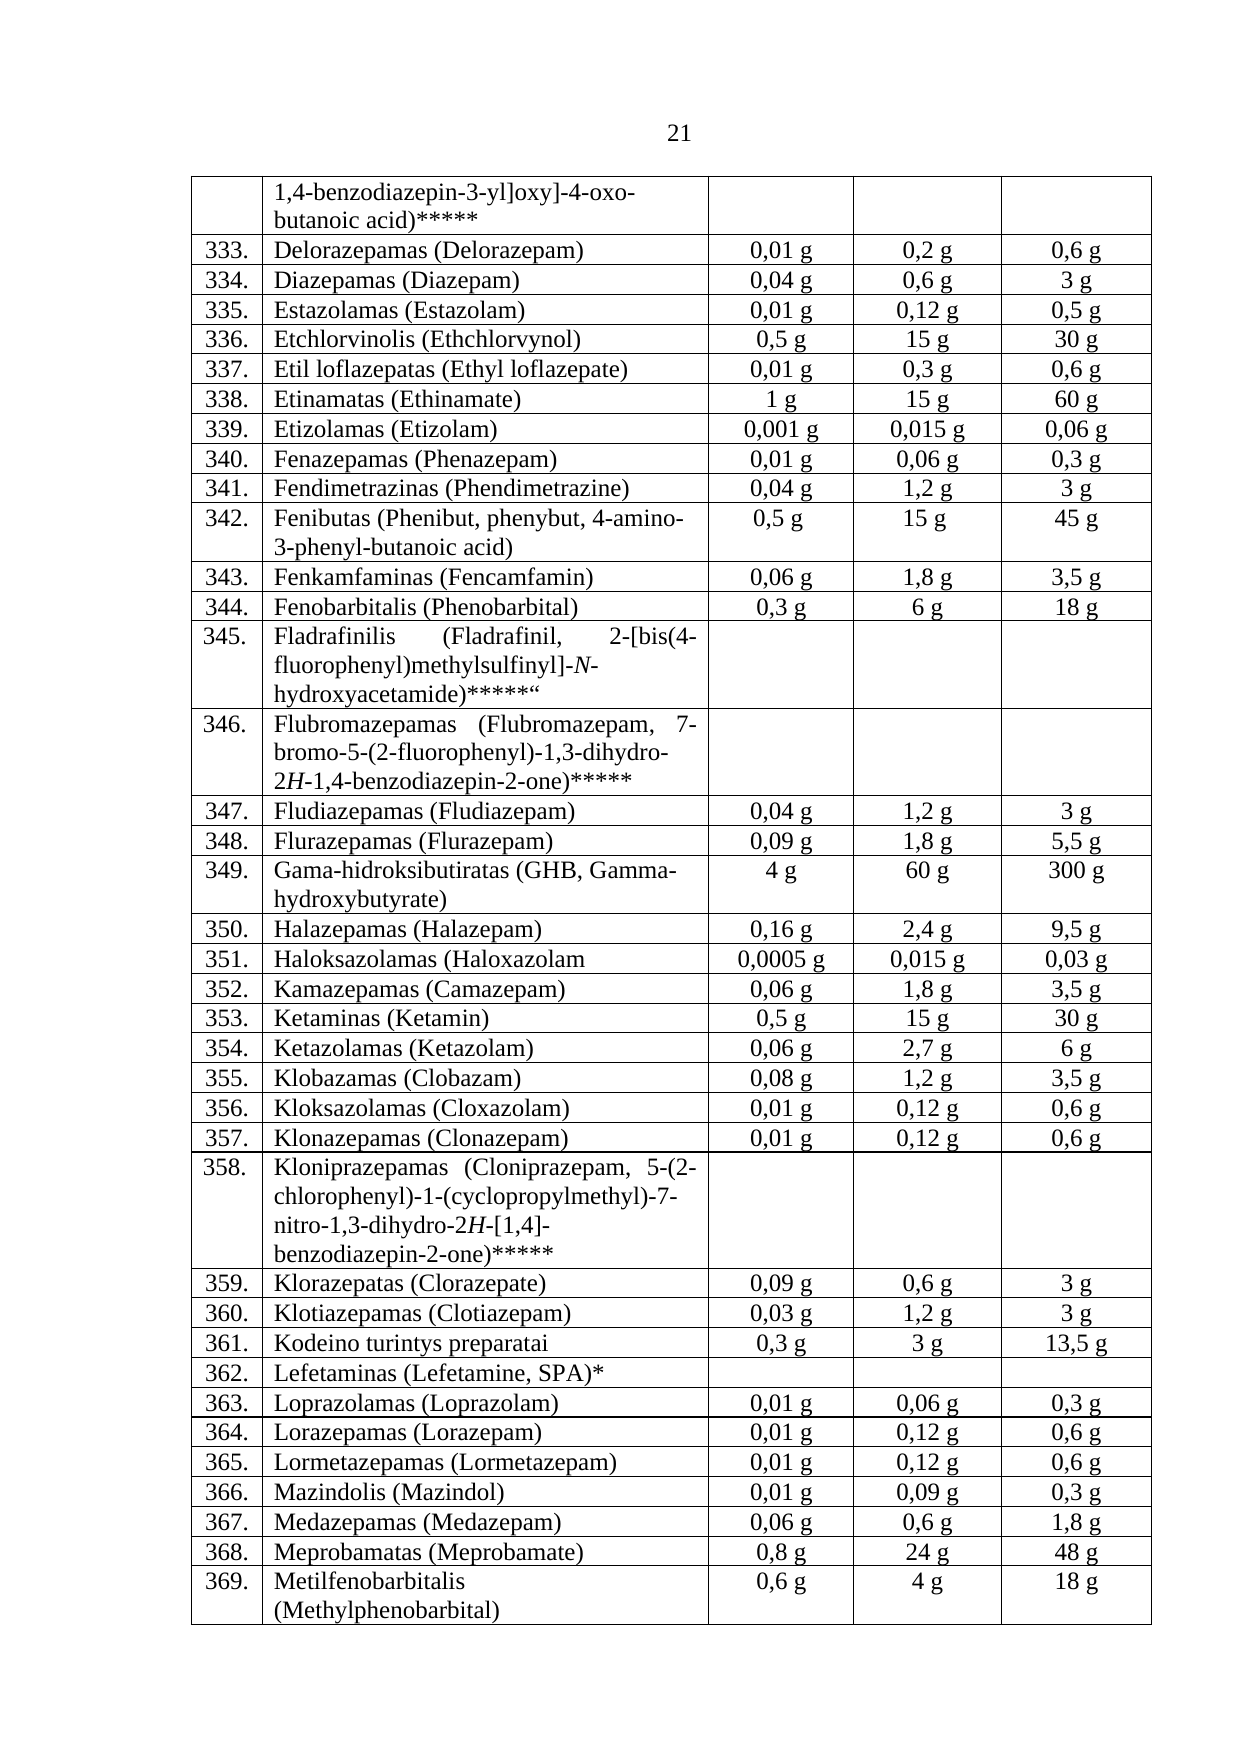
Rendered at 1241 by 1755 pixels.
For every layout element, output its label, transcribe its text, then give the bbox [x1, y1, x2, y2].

table_cell 0,6 g [1002, 235, 1151, 264]
table_cell 60 g [1002, 384, 1151, 413]
table_cell 0,5 g [709, 325, 853, 353]
table_cell 0,5 g [1002, 295, 1151, 323]
table_cell 0,06 g [709, 1507, 853, 1536]
table_cell Fenobarbitalis (Phenobarbital) [263, 592, 708, 620]
table_cell 346. [192, 709, 262, 795]
table_cell 1,8 g [854, 562, 1001, 591]
table_cell 348. [192, 826, 262, 854]
table_cell 0,06 g [709, 1033, 853, 1062]
table_cell Fenazepamas (Phenazepam) [263, 444, 708, 472]
table_cell 0,04 g [709, 265, 853, 294]
table_cell 0,01 g [709, 235, 853, 264]
table_cell 369. [192, 1566, 262, 1624]
table_cell 366. [192, 1477, 262, 1506]
table_cell 3 g [1002, 1269, 1151, 1297]
table_cell 0,06 g [1002, 414, 1151, 443]
table_cell Kamazepamas (Camazepam) [263, 974, 708, 1002]
table_cell 344. [192, 592, 262, 620]
table_cell 0,6 g [854, 1507, 1001, 1536]
table_cell 0,015 g [854, 414, 1001, 443]
table_cell Kodeino turintys preparatai [263, 1328, 708, 1357]
table_cell 0,01 g [709, 295, 853, 323]
table_cell 339. [192, 414, 262, 443]
table_cell 0,12 g [854, 1123, 1001, 1151]
table_cell 340. [192, 444, 262, 472]
table_cell 13,5 g [1002, 1328, 1151, 1357]
table_cell 0,6 g [709, 1566, 853, 1624]
table_cell 0,01 g [709, 1123, 853, 1151]
table_cell 3 g [854, 1328, 1001, 1357]
table_cell Kloniprazepamas (Cloniprazepam, 5-(2-chlorophenyl)-1-(cyclopropylmethyl)-7-nitro-1,3-dihydro-2H-[1,4]-benzodiazepin-2-one)***** [263, 1153, 708, 1267]
table_cell Ketaminas (Ketamin) [263, 1004, 708, 1032]
table_cell Lefetaminas (Lefetamine, SPA)* [263, 1358, 708, 1387]
table_cell Lorazepamas (Lorazepam) [263, 1418, 708, 1446]
table_cell 18 g [1002, 1566, 1151, 1624]
table_cell Fladrafinilis (Fladrafinil, 2-[bis(4-fluorophenyl)methylsulfinyl]-N-hydroxyacetamide)*****“ [263, 621, 708, 708]
table_cell [1002, 1153, 1151, 1267]
table_cell 0,6 g [1002, 1418, 1151, 1446]
table_cell Klobazamas (Clobazam) [263, 1063, 708, 1092]
table_cell 1,2 g [854, 474, 1001, 502]
table_cell 0,3 g [709, 1328, 853, 1357]
table_cell 0,6 g [854, 1269, 1001, 1297]
table_cell 335. [192, 295, 262, 323]
table_cell 0,2 g [854, 235, 1001, 264]
table_cell 0,01 g [709, 1447, 853, 1476]
table_cell 1,8 g [854, 974, 1001, 1002]
table_cell Metilfenobarbitalis (Methylphenobarbital) [263, 1566, 708, 1624]
table_cell 0,01 g [709, 1093, 853, 1122]
table_cell [192, 177, 262, 234]
table_cell 15 g [854, 503, 1001, 561]
table_cell 355. [192, 1063, 262, 1092]
table_cell 358. [192, 1153, 262, 1267]
table_cell 333. [192, 235, 262, 264]
table_cell 3 g [1002, 796, 1151, 825]
table_cell 0,6 g [1002, 1123, 1151, 1151]
table_cell 15 g [854, 384, 1001, 413]
table_cell 360. [192, 1298, 262, 1327]
table_cell Gama-hidroksibutiratas (GHB, Gamma-hydroxybutyrate) [263, 856, 708, 913]
table_cell Diazepamas (Diazepam) [263, 265, 708, 294]
table_cell 0,16 g [709, 914, 853, 943]
table_cell 350. [192, 914, 262, 943]
table_cell 0,06 g [709, 562, 853, 591]
table_cell 0,01 g [709, 354, 853, 383]
table_cell 0,03 g [709, 1298, 853, 1327]
table_cell Delorazepamas (Delorazepam) [263, 235, 708, 264]
table_cell 0,6 g [854, 265, 1001, 294]
table_cell 3,5 g [1002, 1063, 1151, 1092]
table_cell 0,01 g [709, 444, 853, 472]
table_cell 364. [192, 1418, 262, 1446]
table_cell [854, 177, 1001, 234]
table_cell 0,12 g [854, 1447, 1001, 1476]
table_cell Halazepamas (Halazepam) [263, 914, 708, 943]
table_cell 0,6 g [1002, 1447, 1151, 1476]
table_cell 0,5 g [709, 1004, 853, 1032]
table_cell [709, 1358, 853, 1387]
table_cell 0,3 g [1002, 444, 1151, 472]
table_cell 0,09 g [709, 1269, 853, 1297]
table_cell 0,06 g [854, 1388, 1001, 1416]
table_cell 0,06 g [709, 974, 853, 1002]
table_cell 363. [192, 1388, 262, 1416]
table_cell [709, 177, 853, 234]
table_cell 300 g [1002, 856, 1151, 913]
table_cell 2,7 g [854, 1033, 1001, 1062]
table_cell [854, 1358, 1001, 1387]
table_cell 0,5 g [709, 503, 853, 561]
table_cell [1002, 621, 1151, 708]
table_cell Klotiazepamas (Clotiazepam) [263, 1298, 708, 1327]
table_cell 18 g [1002, 592, 1151, 620]
table_cell Medazepamas (Medazepam) [263, 1507, 708, 1536]
table_cell Fenibutas (Phenibut, phenybut, 4-amino-3-phenyl-butanoic acid) [263, 503, 708, 561]
table_cell 0,0005 g [709, 944, 853, 973]
table_cell 0,12 g [854, 1093, 1001, 1122]
table_cell 0,6 g [1002, 354, 1151, 383]
table_cell Klorazepatas (Clorazepate) [263, 1269, 708, 1297]
table_cell 353. [192, 1004, 262, 1032]
table_cell Flubromazepamas (Flubromazepam, 7-bromo-5-(2-fluorophenyl)-1,3-dihydro-2H-1,4-benzodiazepin-2-one)***** [263, 709, 708, 795]
table_cell 0,3 g [709, 592, 853, 620]
table_cell Etchlorvinolis (Ethchlorvynol) [263, 325, 708, 353]
table_cell 15 g [854, 1004, 1001, 1032]
table_cell [709, 1153, 853, 1267]
table_cell 367. [192, 1507, 262, 1536]
table_cell 343. [192, 562, 262, 591]
table_cell [854, 621, 1001, 708]
table_cell 0,04 g [709, 474, 853, 502]
table_cell 0,06 g [854, 444, 1001, 472]
table_cell 2,4 g [854, 914, 1001, 943]
table_cell 3,5 g [1002, 974, 1151, 1002]
table_cell 0,01 g [709, 1388, 853, 1416]
table_cell 48 g [1002, 1537, 1151, 1565]
table_cell 0,3 g [1002, 1477, 1151, 1506]
table_cell Ketazolamas (Ketazolam) [263, 1033, 708, 1062]
table_cell 9,5 g [1002, 914, 1151, 943]
table_cell 347. [192, 796, 262, 825]
table_cell Loprazolamas (Loprazolam) [263, 1388, 708, 1416]
table_cell 5,5 g [1002, 826, 1151, 854]
table_cell 338. [192, 384, 262, 413]
table_cell Estazolamas (Estazolam) [263, 295, 708, 323]
table_cell 30 g [1002, 325, 1151, 353]
table_cell 3 g [1002, 265, 1151, 294]
table_cell 334. [192, 265, 262, 294]
table_cell 4 g [854, 1566, 1001, 1624]
table_cell 0,01 g [709, 1477, 853, 1506]
table_cell 368. [192, 1537, 262, 1565]
table_cell 0,001 g [709, 414, 853, 443]
table_cell 0,09 g [854, 1477, 1001, 1506]
table_cell [854, 1153, 1001, 1267]
table_cell Fenkamfaminas (Fencamfamin) [263, 562, 708, 591]
table_cell 1 g [709, 384, 853, 413]
table_cell [1002, 709, 1151, 795]
table_cell Etizolamas (Etizolam) [263, 414, 708, 443]
table_cell Lormetazepamas (Lormetazepam) [263, 1447, 708, 1476]
table_cell 0,04 g [709, 796, 853, 825]
table_cell [709, 709, 853, 795]
table_cell 1,2 g [854, 1063, 1001, 1092]
table_cell 30 g [1002, 1004, 1151, 1032]
table_cell 336. [192, 325, 262, 353]
table_cell 365. [192, 1447, 262, 1476]
table_cell 60 g [854, 856, 1001, 913]
table_cell 0,6 g [1002, 1093, 1151, 1122]
table_cell Meprobamatas (Meprobamate) [263, 1537, 708, 1565]
table_cell 0,09 g [709, 826, 853, 854]
table_cell 341. [192, 474, 262, 502]
table_cell Kloksazolamas (Cloxazolam) [263, 1093, 708, 1122]
table_cell 0,01 g [709, 1418, 853, 1446]
table_cell [709, 621, 853, 708]
table_cell 354. [192, 1033, 262, 1062]
table_cell 3 g [1002, 474, 1151, 502]
table_cell 345. [192, 621, 262, 708]
table_cell 3,5 g [1002, 562, 1151, 591]
table_cell 0,08 g [709, 1063, 853, 1092]
table_cell Fludiazepamas (Fludiazepam) [263, 796, 708, 825]
table_cell 356. [192, 1093, 262, 1122]
table_cell 362. [192, 1358, 262, 1387]
table_cell 4 g [709, 856, 853, 913]
table_cell 359. [192, 1269, 262, 1297]
table_cell 342. [192, 503, 262, 561]
table_cell 352. [192, 974, 262, 1002]
table_cell Mazindolis (Mazindol) [263, 1477, 708, 1506]
table_cell 24 g [854, 1537, 1001, 1565]
table_cell Flurazepamas (Flurazepam) [263, 826, 708, 854]
table_cell 15 g [854, 325, 1001, 353]
table_cell Klonazepamas (Clonazepam) [263, 1123, 708, 1151]
table_cell 6 g [854, 592, 1001, 620]
table_cell 0,3 g [854, 354, 1001, 383]
table_cell 0,12 g [854, 1418, 1001, 1446]
table_cell 1,4-benzodiazepin-3-yl]oxy]-4-oxo-butanoic acid)***** [263, 177, 708, 234]
table_cell 1,2 g [854, 1298, 1001, 1327]
table_cell 3 g [1002, 1298, 1151, 1327]
table_cell 0,12 g [854, 295, 1001, 323]
table_cell 0,015 g [854, 944, 1001, 973]
table_cell Fendimetrazinas (Phendimetrazine) [263, 474, 708, 502]
table_cell 351. [192, 944, 262, 973]
table_cell [1002, 177, 1151, 234]
table_cell 357. [192, 1123, 262, 1151]
table_cell [1002, 1358, 1151, 1387]
table_cell Etil loflazepatas (Ethyl loflazepate) [263, 354, 708, 383]
table_cell Etinamatas (Ethinamate) [263, 384, 708, 413]
table_cell 349. [192, 856, 262, 913]
table_cell Haloksazolamas (Haloxazolam [263, 944, 708, 973]
table_cell 0,8 g [709, 1537, 853, 1565]
table_cell 0,3 g [1002, 1388, 1151, 1416]
table_cell [854, 709, 1001, 795]
table_cell 6 g [1002, 1033, 1151, 1062]
table_cell 361. [192, 1328, 262, 1357]
table_cell 1,8 g [854, 826, 1001, 854]
table_cell 1,8 g [1002, 1507, 1151, 1536]
table_cell 337. [192, 354, 262, 383]
table_cell 0,03 g [1002, 944, 1151, 973]
table_cell 1,2 g [854, 796, 1001, 825]
table_cell 45 g [1002, 503, 1151, 561]
